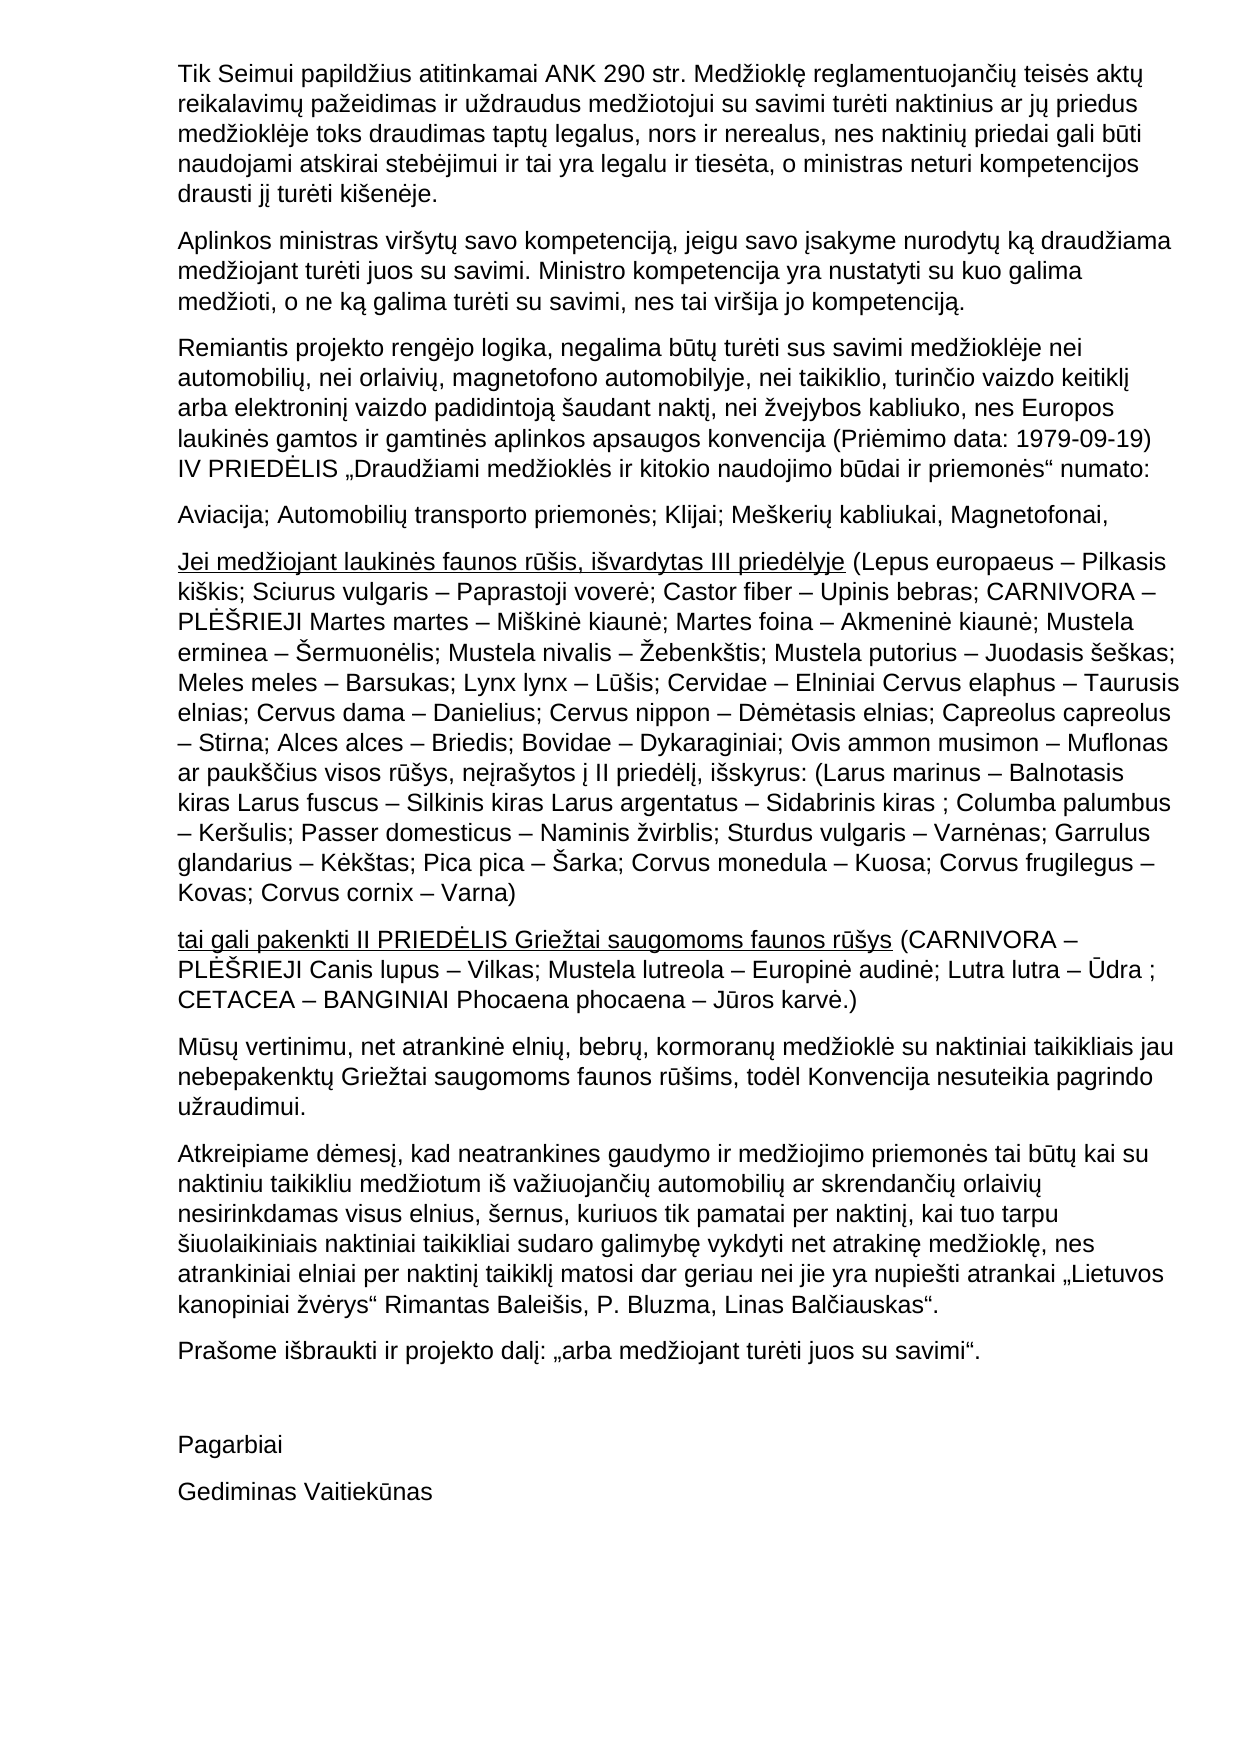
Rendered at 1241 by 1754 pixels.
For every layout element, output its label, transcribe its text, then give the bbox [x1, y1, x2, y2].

text Pagarbiai [177, 1430, 1181, 1459]
text Gediminas Vaitiekūnas [177, 1477, 1181, 1505]
text Aviacija; Automobilių transporto priemonės; Klijai; Meškerių kabliukai, Magnetofonai, [177, 500, 1181, 529]
text Mūsų vertinimu, net atrankinė elnių, bebrų, kormoranų medžioklė su naktiniai taikikliais jau nebepakenktų Griežtai saugomoms faunos rūšims, todėl Konvencija nesuteikia pagrindo užraudimui. [177, 1032, 1181, 1121]
text Tik Seimui papildžius atitinkamai ANK 290 str. Medžioklę reglamentuojančių teisės aktų reikalavimų pažeidimas ir uždraudus medžiotojui su savimi turėti naktinius ar jų priedus medžioklėje toks draudimas taptų legalus, nors ir nerealus, nes naktinių priedai gali būti naudojami atskirai stebėjimui ir tai yra legalu ir tiesėta, o ministras neturi kompetencijos drausti jį turėti kišenėje. [177, 59, 1181, 208]
text Prašome išbraukti ir projekto dalį: „arba medžiojant turėti juos su savimi“. [177, 1336, 1181, 1365]
text Aplinkos ministras viršytų savo kompetenciją, jeigu savo įsakyme nurodytų ką draudžiama medžiojant turėti juos su savimi. Ministro kompetencija yra nustatyti su kuo galima medžioti, o ne ką galima turėti su savimi, nes tai viršija jo kompetenciją. [177, 226, 1181, 315]
text Remiantis projekto rengėjo logika, negalima būtų turėti sus savimi medžioklėje nei automobilių, nei orlaivių, magnetofono automobilyje, nei taikiklio, turinčio vaizdo keitiklį arba elektroninį vaizdo padidintoją šaudant naktį, nei žvejybos kabliuko, nes Europos laukinės gamtos ir gamtinės aplinkos apsaugos konvencija (Priėmimo data: 1979-09-19) IV PRIEDĖLIS „Draudžiami medžioklės ir kitokio naudojimo būdai ir priemonės“ numato: [177, 333, 1181, 482]
text tai gali pakenkti II PRIEDĖLIS Griežtai saugomoms faunos rūšys (CARNIVORA – PLĖŠRIEJI Canis lupus – Vilkas; Mustela lutreola – Europinė audinė; Lutra lutra – Ūdra ; CETACEA – BANGINIAI Phocaena phocaena – Jūros karvė.) [177, 925, 1181, 1014]
text Atkreipiame dėmesį, kad neatrankines gaudymo ir medžiojimo priemonės tai būtų kai su naktiniu taikikliu medžiotum iš važiuojančių automobilių ar skrendančių orlaivių nesirinkdamas visus elnius, šernus, kuriuos tik pamatai per naktinį, kai tuo tarpu šiuolaikiniais naktiniai taikikliai sudaro galimybę vykdyti net atrakinę medžioklę, nes atrankiniai elniai per naktinį taikiklį matosi dar geriau nei jie yra nupiešti atrankai „Lietuvos kanopiniai žvėrys“ Rimantas Baleišis, P. Bluzma, Linas Balčiauskas“. [177, 1139, 1181, 1318]
text Jei medžiojant laukinės faunos rūšis, išvardytas III priedėlyje (Lepus europaeus – Pilkasis kiškis; Sciurus vulgaris – Paprastoji voverė; Castor fiber – Upinis bebras; CARNIVORA – PLĖŠRIEJI Martes martes – Miškinė kiaunė; Martes foina – Akmeninė kiaunė; Mustela erminea – Šermuonėlis; Mustela nivalis – Žebenkštis; Mustela putorius – Juodasis šeškas; Meles meles – Barsukas; Lynx lynx – Lūšis; Cervidae – Elniniai Cervus elaphus – Taurusis elnias; Cervus dama – Danielius; Cervus nippon – Dėmėtasis elnias; Capreolus capreolus – Stirna; Alces alces – Briedis; Bovidae – Dykaraginiai; Ovis ammon musimon – Muflonas ar paukščius visos rūšys, neįrašytos į II priedėlį, išskyrus: (Larus marinus – Balnotasis kiras Larus fuscus – Silkinis kiras Larus argentatus – Sidabrinis kiras ; Columba palumbus – Keršulis; Passer domesticus – Naminis žvirblis; Sturdus vulgaris – Varnėnas; Garrulus glandarius – Kėkštas; Pica pica – Šarka; Corvus monedula – Kuosa; Corvus frugilegus – Kovas; Corvus cornix – Varna) [177, 547, 1181, 907]
